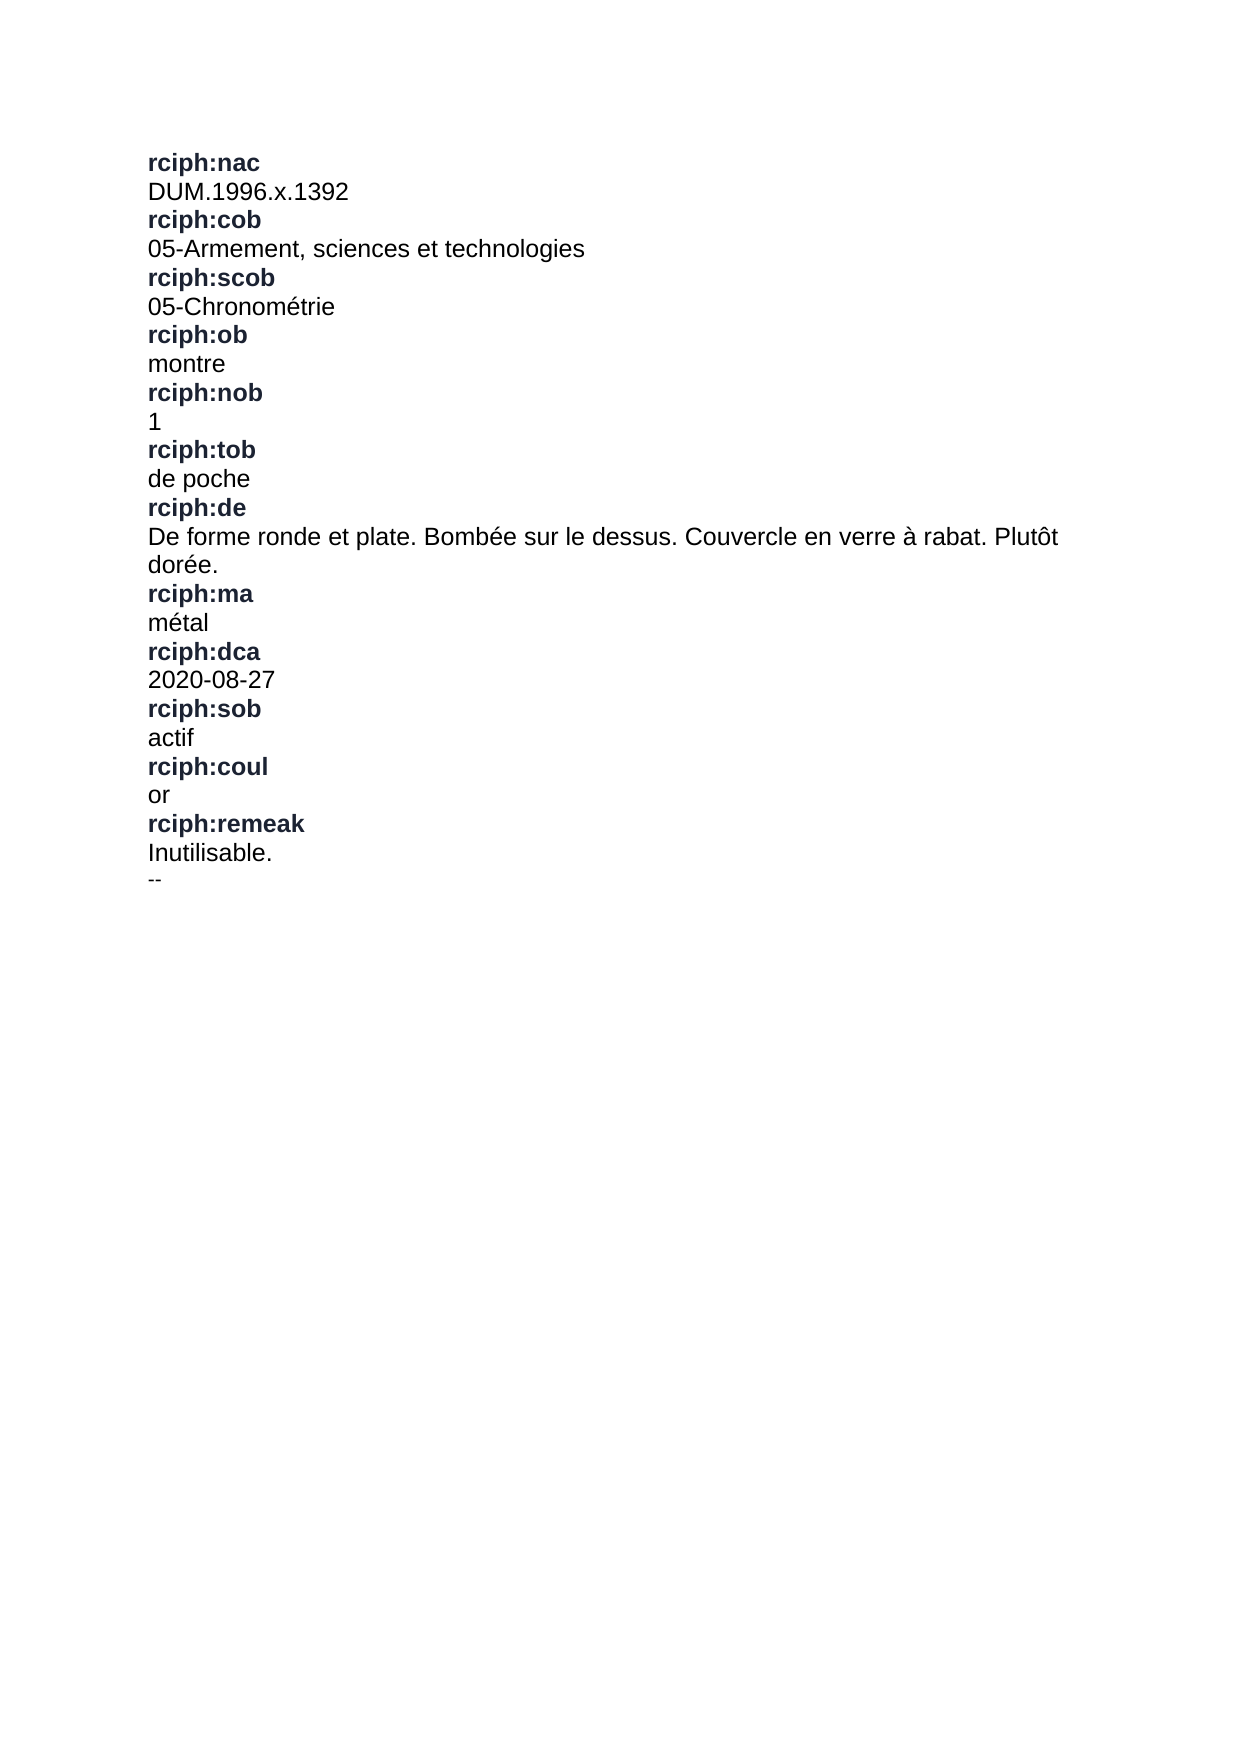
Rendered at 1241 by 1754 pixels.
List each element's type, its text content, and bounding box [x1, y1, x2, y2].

text rciph:tob [148, 435, 1092, 464]
text actif [148, 723, 1092, 751]
text rciph:ma [148, 579, 1092, 608]
text DUM.1996.x.1392 [148, 176, 1092, 205]
text rciph:sob [148, 694, 1092, 723]
text rciph:dca [148, 636, 1092, 665]
text 1 [148, 406, 1092, 435]
text De forme ronde et plate. Bombée sur le dessus. Couvercle en verre à rabat. Plutôt dorée. [148, 521, 1092, 579]
text rciph:scob [148, 263, 1092, 291]
text 05-Chronométrie [148, 291, 1092, 320]
text rciph:nob [148, 378, 1092, 406]
text de poche [148, 464, 1092, 493]
text rciph:de [148, 493, 1092, 521]
text métal [148, 608, 1092, 636]
text 05-Armement, sciences et technologies [148, 234, 1092, 263]
text -- [148, 866, 1092, 890]
text montre [148, 349, 1092, 378]
text rciph:remeak [148, 809, 1092, 838]
text Inutilisable. [148, 838, 1092, 866]
text rciph:coul [148, 751, 1092, 780]
text rciph:cob [148, 205, 1092, 234]
text 2020-08-27 [148, 665, 1092, 694]
text or [148, 780, 1092, 809]
text rciph:nac [148, 148, 1092, 176]
text rciph:ob [148, 320, 1092, 349]
